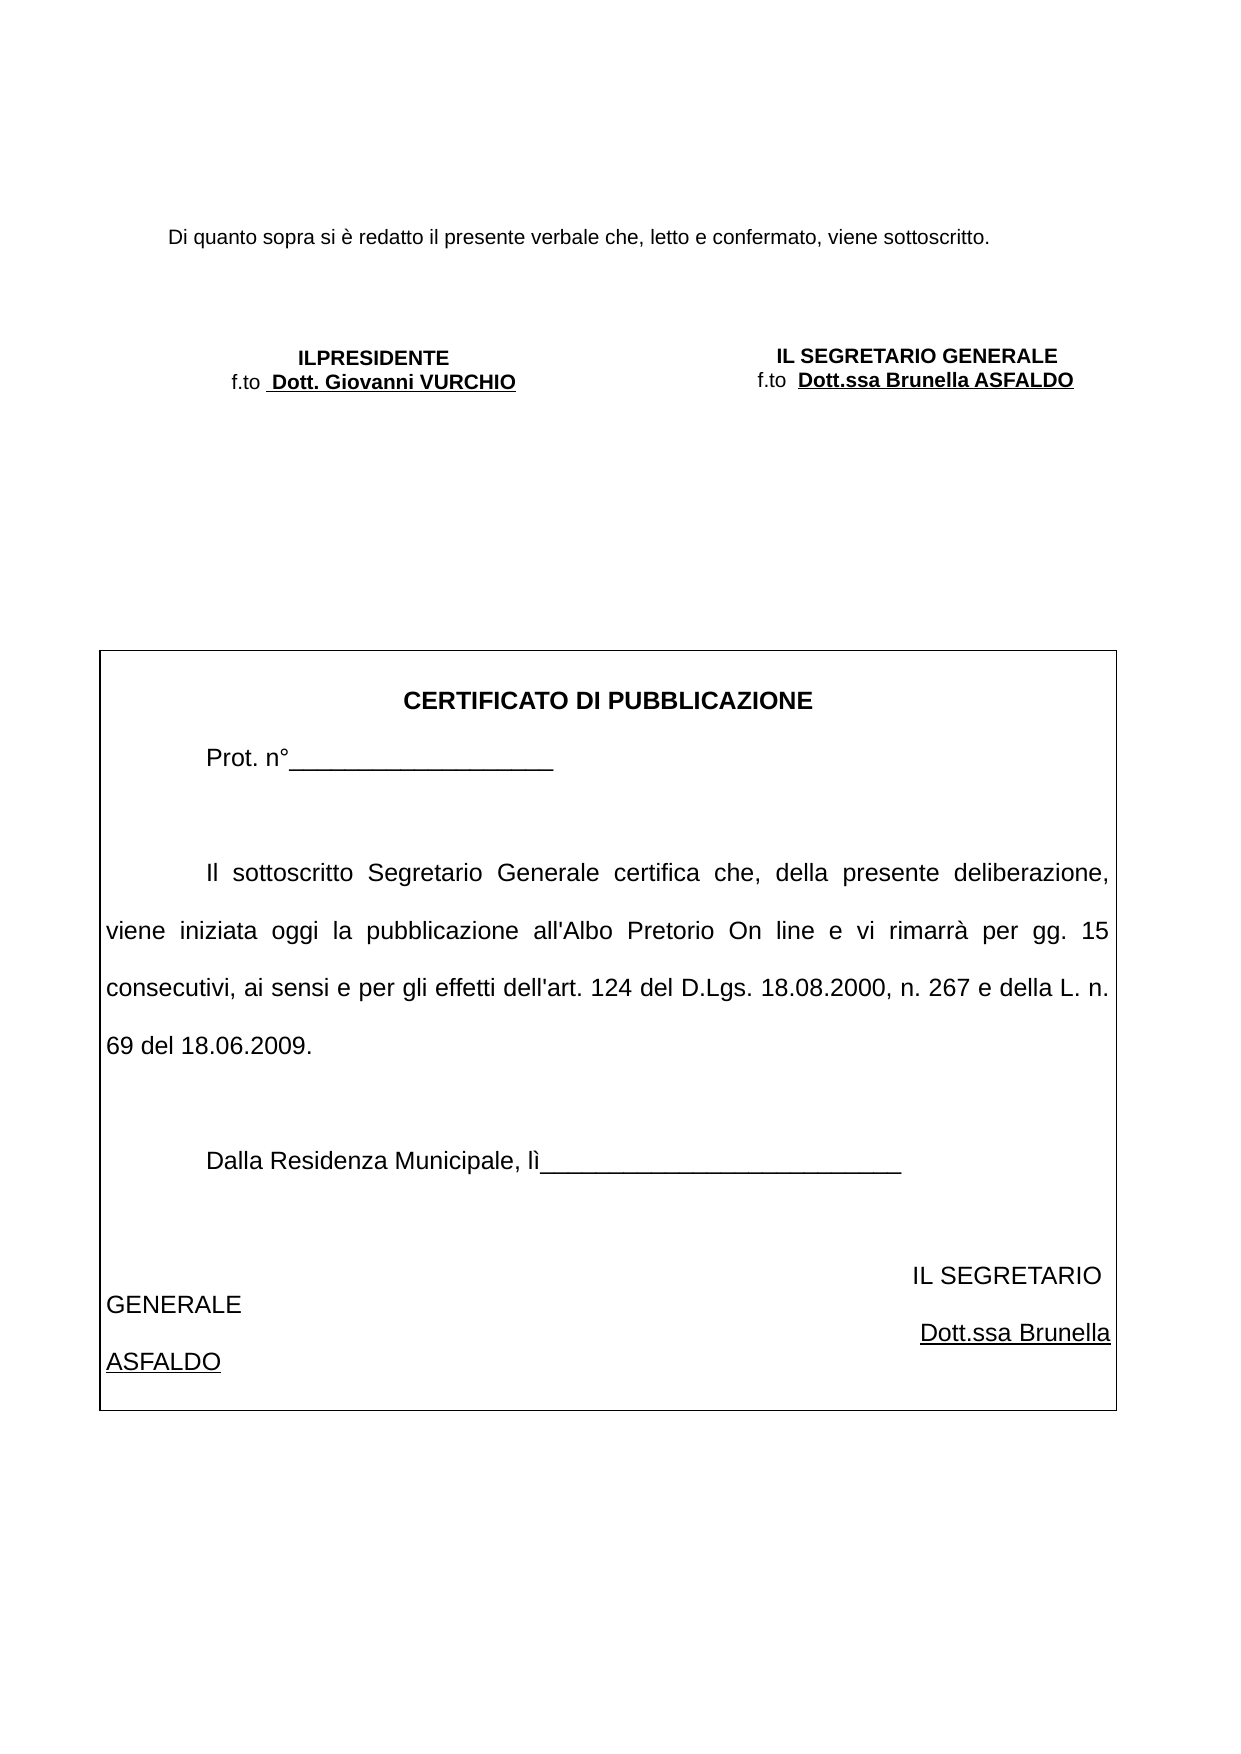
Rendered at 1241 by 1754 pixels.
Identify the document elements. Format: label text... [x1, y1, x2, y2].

table_header [673, 297, 710, 421]
table_header CERTIFICATO DI PUBBLICAZIONE Prot. n°___________________ Il sottoscritto Segretario Generale certifica che, della presente deliberazione, viene iniziata oggi la pubblicazione all'Albo Pretorio On line e vi rimarrà per gg. 15 consecutivi, ai sensi e per gli effetti dell'art. 124 del D.Lgs. 18.08.2000, n. 267 e della L. n. 69 del 18.06.2009. Dalla Residenza Municipale, lì__________________________ IL SEGRETARIO GENERALE Dott.ssa Brunella ASFALDO [101, 651, 1116, 1410]
table_header ILPRESIDENTE f.to Dott. Giovanni VURCHIO [88, 297, 673, 421]
text Di quanto sopra si è redatto il presente verbale che, letto e confermato, viene sottoscritto. [94, 225, 1122, 249]
table_header IL SEGRETARIO GENERALE f.to Dott.ssa Brunella ASFALDO [710, 297, 1122, 421]
